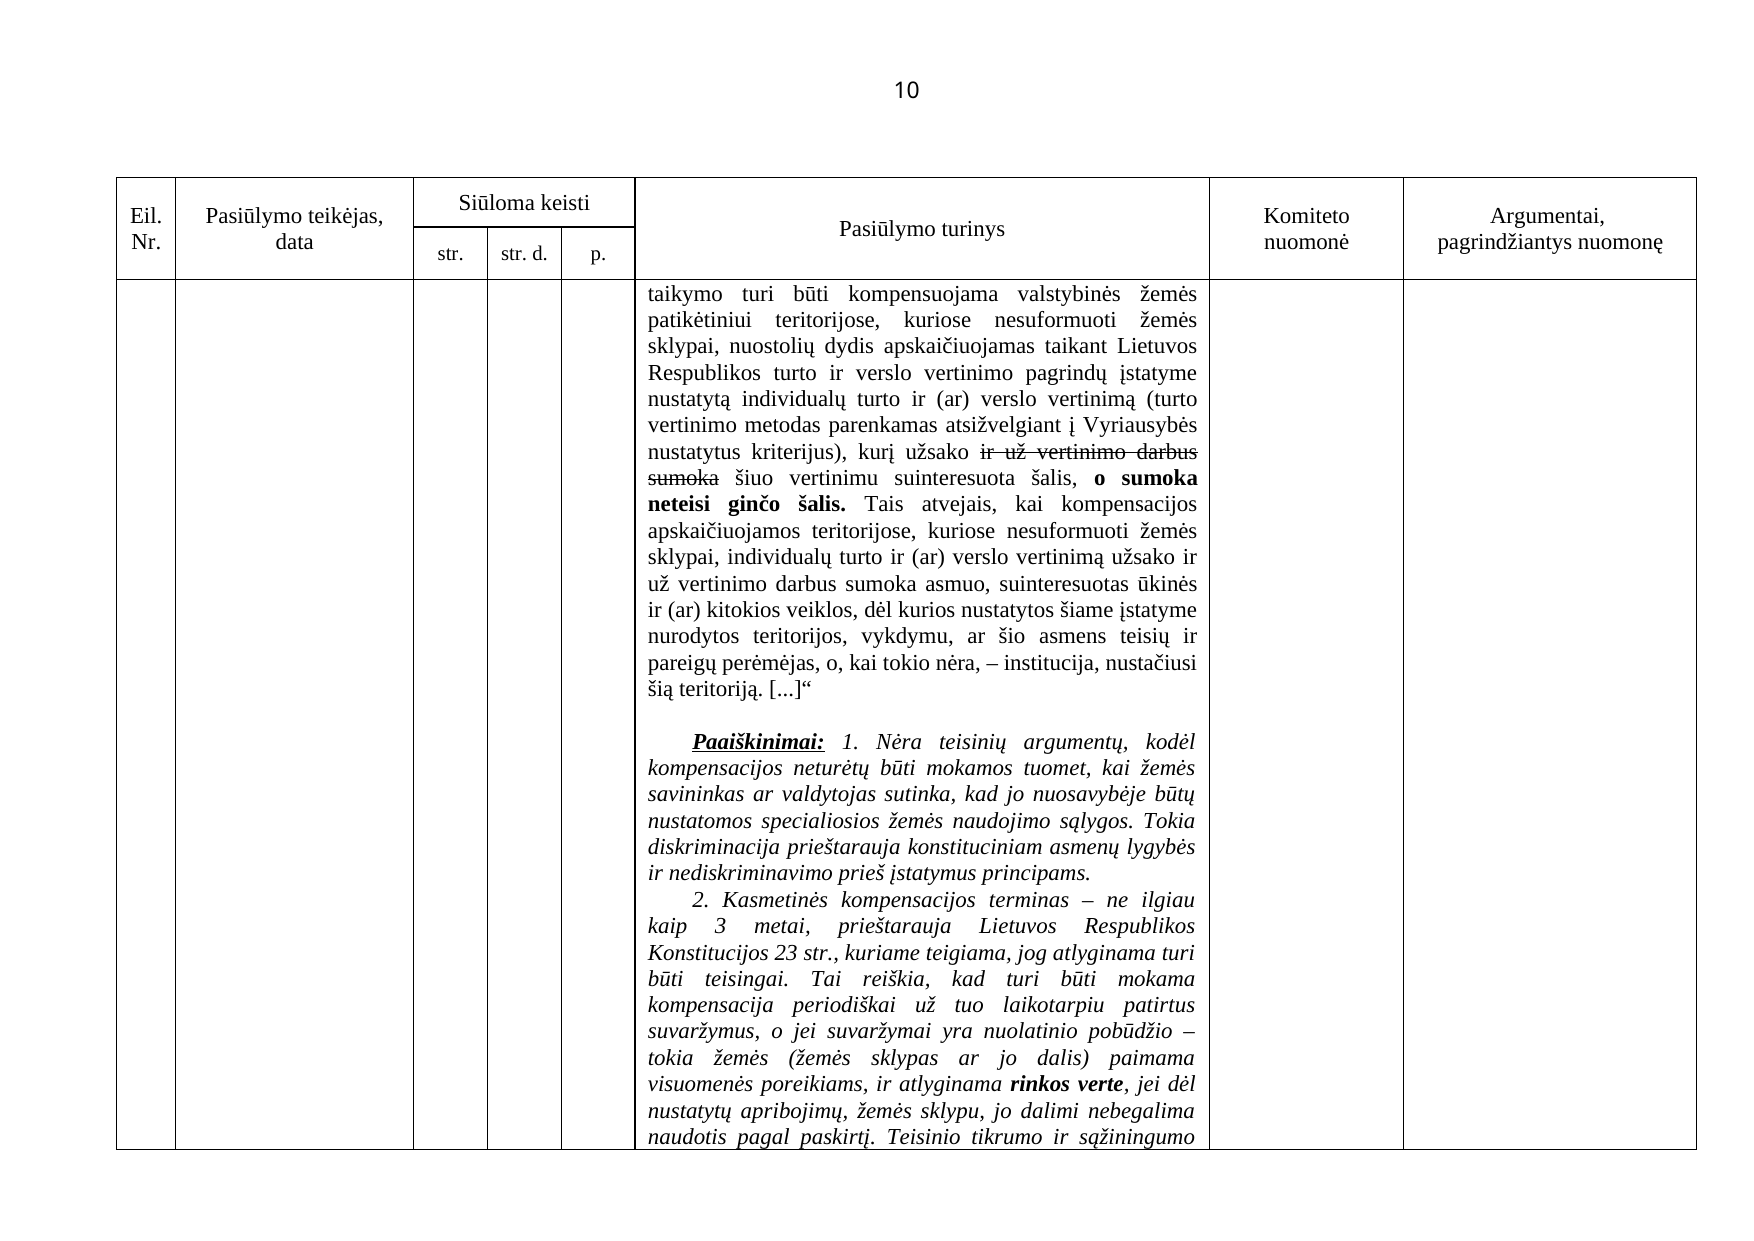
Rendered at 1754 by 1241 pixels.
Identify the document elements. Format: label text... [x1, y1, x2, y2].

table_header Pasiūlymo turinys [636, 178, 1209, 279]
table_cell [1210, 280, 1403, 1149]
table_cell str. [414, 228, 487, 279]
table_header Pasiūlymo teikėjas, data [176, 178, 413, 279]
table_header Eil. Nr. [117, 178, 175, 279]
table_cell [414, 280, 487, 1149]
table_header Argumentai, pagrindžiantys nuomonę [1404, 178, 1696, 279]
table_cell taikymo turi būti kompensuojama valstybinės žemės patikėtiniui teritorijose, kuriose nesuformuoti žemės sklypai, nuostolių dydis apskaičiuojamas taikant Lietuvos Respublikos turto ir verslo vertinimo pagrindų įstatyme nustatytą individualų turto ir (ar) verslo vertinimą (turto vertinimo metodas parenkamas atsižvelgiant į Vyriausybės nustatytus kriterijus), kurį užsako ir už vertinimo darbus sumoka šiuo vertinimu suinteresuota šalis, o sumoka neteisi ginčo šalis. Tais atvejais, kai kompensacijos apskaičiuojamos teritorijose, kuriose nesuformuoti žemės sklypai, individualų turto ir (ar) verslo vertinimą užsako ir už vertinimo darbus sumoka asmuo, suinteresuotas ūkinės ir (ar) kitokios veiklos, dėl kurios nustatytos šiame įstatyme nurodytos teritorijos, vykdymu, ar šio asmens teisių ir pareigų perėmėjas, o, kai tokio nėra, – institucija, nustačiusi šią teritoriją. [...]“ Paaiškinimai: 1. Nėra teisinių argumentų, kodėl kompensacijos neturėtų būti mokamos tuomet, kai žemės savininkas ar valdytojas sutinka, kad jo nuosavybėje būtų nustatomos specialiosios žemės naudojimo sąlygos. Tokia diskriminacija prieštarauja konstituciniam asmenų lygybės ir nediskriminavimo prieš įstatymus principams. 2. Kasmetinės kompensacijos terminas – ne ilgiau kaip 3 metai, prieštarauja Lietuvos Respublikos Konstitucijos 23 str., kuriame teigiama, jog atlyginama turi būti teisingai. Tai reiškia, kad turi būti mokama kompensacija periodiškai už tuo laikotarpiu patirtus suvaržymus, o jei suvaržymai yra nuolatinio pobūdžio – tokia žemės (žemės sklypas ar jo dalis) paimama visuomenės poreikiams, ir atlyginama rinkos verte, jei dėl nustatytų apribojimų, žemės sklypu, jo dalimi nebegalima naudotis pagal paskirtį. Teisinio tikrumo ir sąžiningumo [636, 280, 1209, 1149]
table_cell [1404, 280, 1696, 1149]
table_cell str. d. [488, 228, 561, 279]
table_header Komiteto nuomonė [1210, 178, 1403, 279]
table_cell [562, 280, 634, 1149]
table_cell [117, 280, 175, 1149]
table_header Siūloma keisti [414, 178, 634, 226]
table_cell [488, 280, 561, 1149]
table_cell [176, 280, 413, 1149]
table_cell p. [562, 228, 634, 279]
